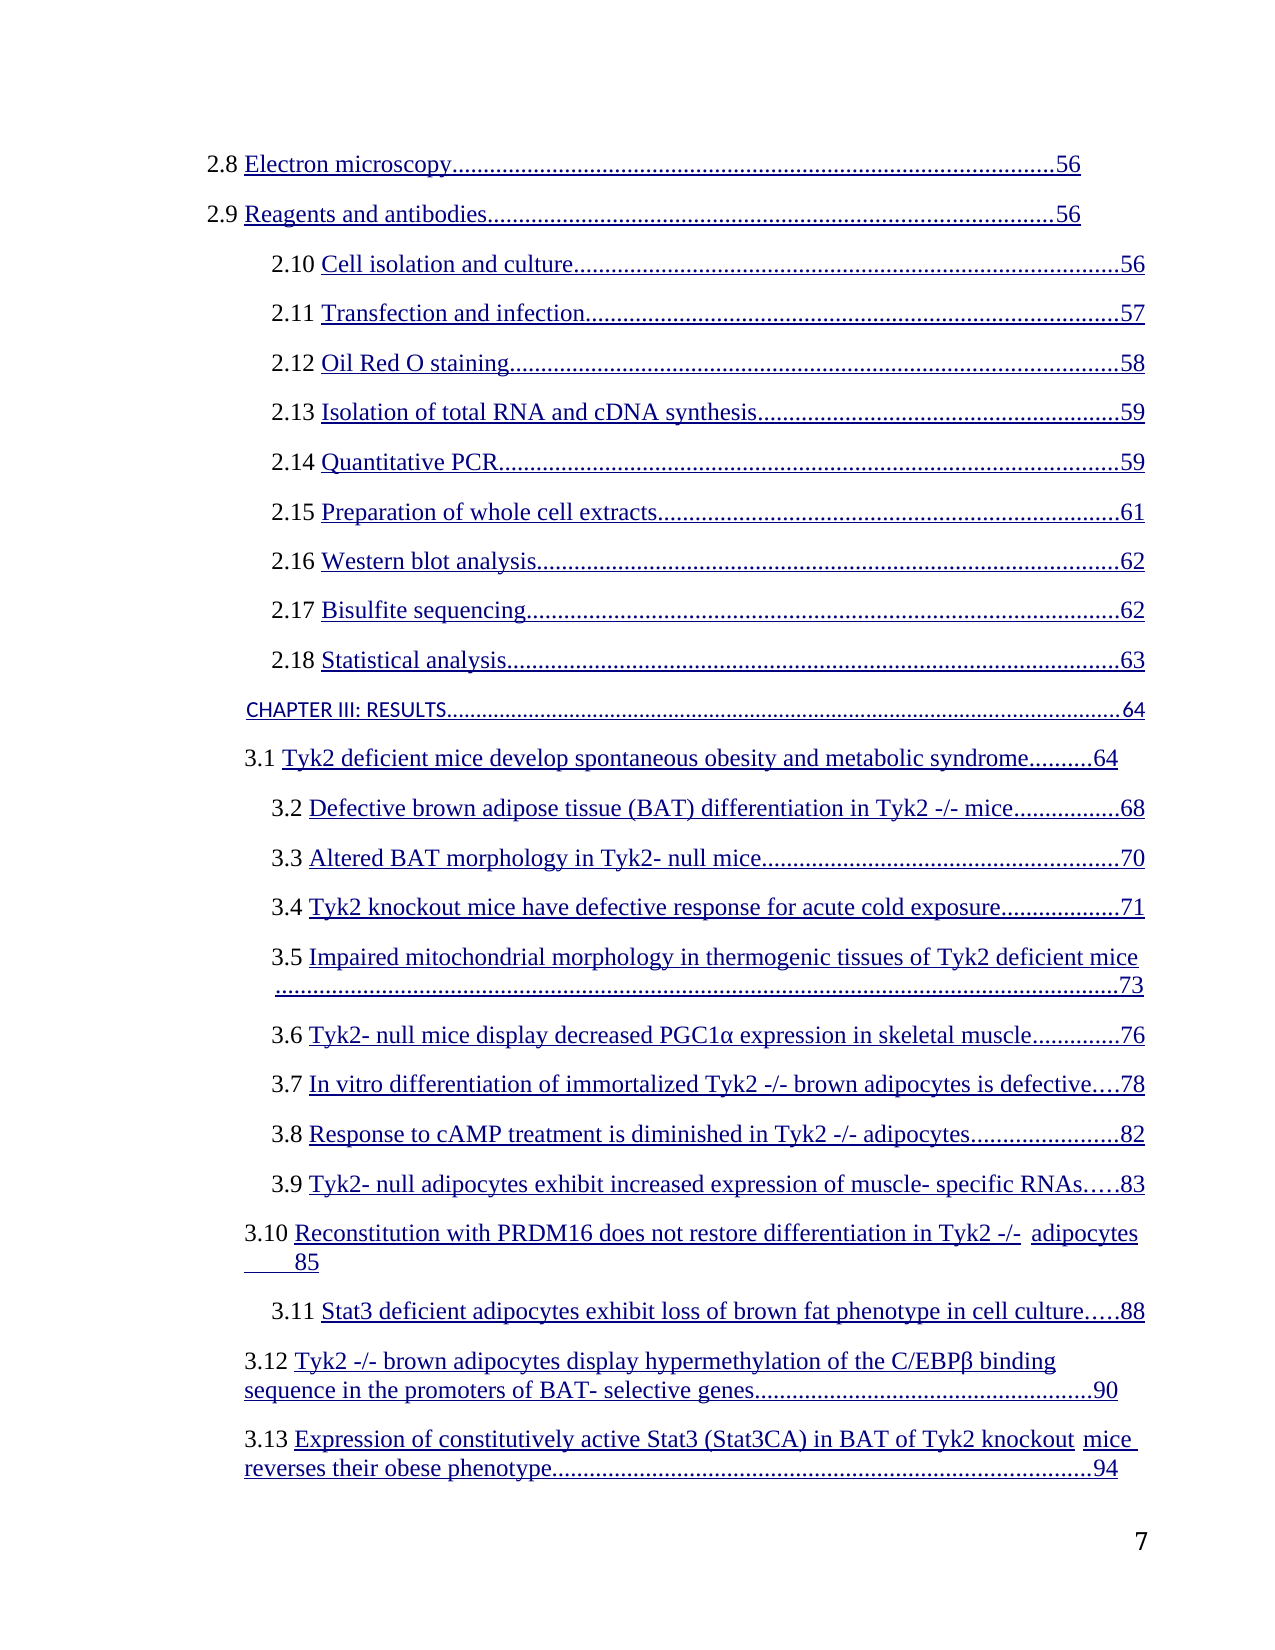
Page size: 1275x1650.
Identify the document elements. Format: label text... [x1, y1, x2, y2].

text CHAPTER III: RESULTS 64 [246, 695, 1147, 723]
list Statistical analysis 63 [271, 645, 1147, 674]
list Tyk2- null mice display decreased PGC1α expression in skeletal muscle 76 [271, 1020, 1147, 1049]
list Response to cAMP treatment is diminished in Tyk2 -/- adipocytes 82 [271, 1119, 1147, 1148]
list Reconstitution with PRDM16 does not restore differentiation in Tyk2 -/- adipocytes 85 [244, 1218, 1146, 1276]
list Transfection and infection 57 [271, 298, 1147, 327]
list Quantitative PCR 59 [271, 447, 1147, 476]
list Bisulfite sequencing 62 [271, 596, 1147, 624]
list Defective brown adipose tissue (BAT) differentiation in Tyk2 -/- mice 68 [271, 793, 1147, 822]
list Tyk2 -/- brown adipocytes display hypermethylation of the C/EBPβ binding sequence in the promoters of BAT- selective genes 90 [244, 1346, 1146, 1403]
list Altered BAT morphology in Tyk2- null mice 70 [271, 843, 1147, 871]
list Tyk2 deficient mice develop spontaneous obesity and metabolic syndrome 64 [244, 743, 1147, 772]
list In vitro differentiation of immortalized Tyk2 -/- brown adipocytes is defective 78 [271, 1069, 1147, 1098]
list Tyk2- null adipocytes exhibit increased expression of muscle- specific RNAs 83 [271, 1169, 1147, 1197]
list Impaired mitochondrial morphology in thermogenic tissues of Tyk2 deficient mice [271, 942, 1147, 970]
list Stat3 deficient adipocytes exhibit loss of brown fat phenotype in cell culture 88 [271, 1296, 1147, 1325]
list Preparation of whole cell extracts 61 [271, 497, 1147, 525]
list Cell isolation and culture 56 [271, 249, 1147, 277]
list Tyk2 knockout mice have defective response for acute cold exposure 71 [271, 892, 1147, 921]
list Isolation of total RNA and cDNA synthesis 59 [271, 397, 1147, 426]
text .......................................................................................................................................73 [275, 970, 1147, 999]
list Electron microscopy 56 [244, 151, 1147, 178]
list Western blot analysis 62 [271, 546, 1147, 575]
list Expression of constitutively active Stat3 (Stat3CA) in BAT of Tyk2 knockout mice reverses their obese phenotype 94 [244, 1424, 1146, 1482]
list Oil Red O staining 58 [271, 348, 1147, 377]
text 7 [1134, 1528, 1149, 1555]
list Reagents and antibodies 56 [244, 199, 1147, 228]
